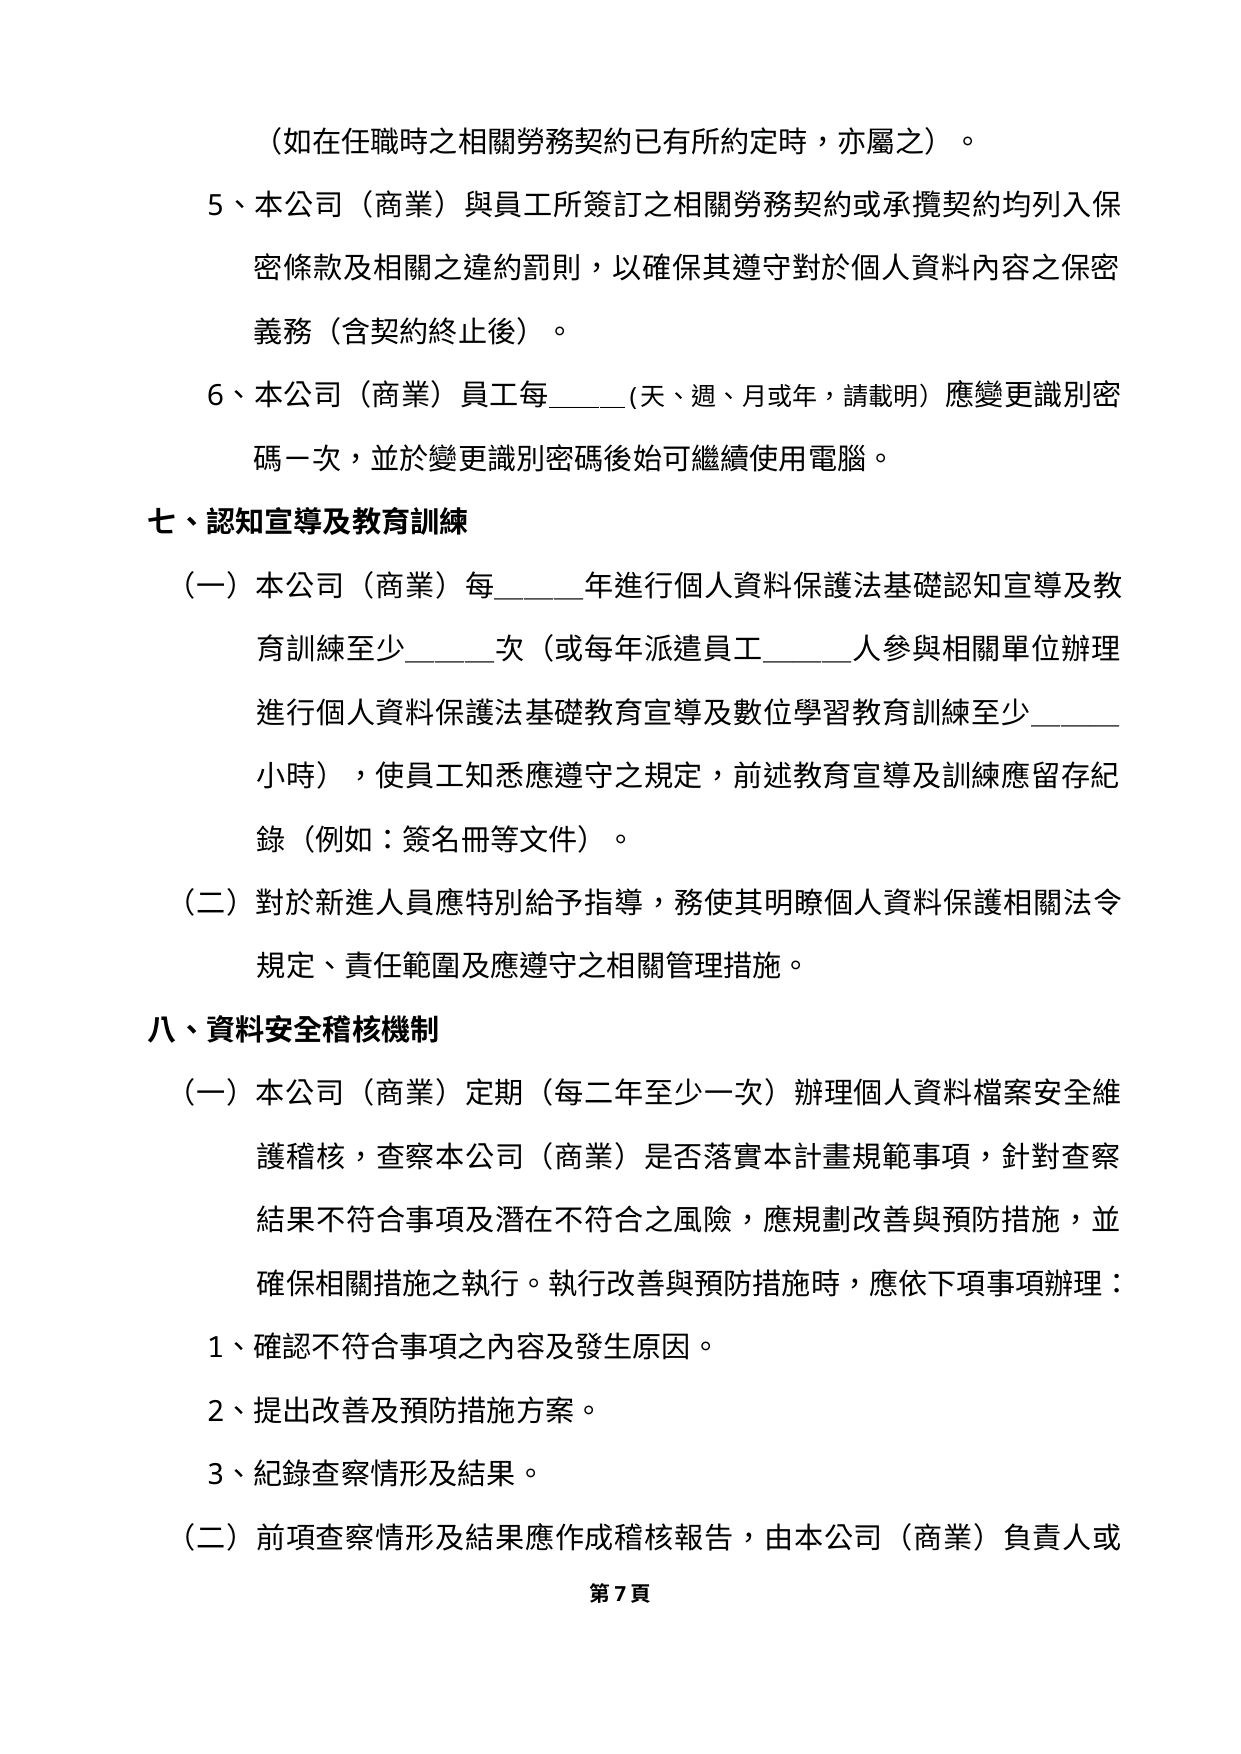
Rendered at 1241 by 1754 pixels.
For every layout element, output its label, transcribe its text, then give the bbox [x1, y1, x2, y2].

text （一）本公司（商業）定期（每二年至少一次）辦理個人資料檔案安全維護稽核，查察本公司（商業）是否落實本計畫規範事項，針對查察結果不符合事項及潛在不符合之風險，應規劃改善與預防措施，並確保相關措施之執行。執行改善與預防措施時，應依下項事項辦理： [166, 1070, 1122, 1302]
text 八、資料安全稽核機制 [148, 1006, 1122, 1049]
text （如在任職時之相關勞務契約已有所約定時，亦屬之）。 [207, 118, 1122, 160]
text （二）對於新進人員應特別給予指導，務使其明瞭個人資料保護相關法令規定、責任範圍及應遵守之相關管理措施。 [166, 879, 1122, 985]
text （二）前項查察情形及結果應作成稽核報告，由本公司（商業）負責人或 [166, 1514, 1122, 1557]
text 6、本公司（商業）員工每＿＿＿(天、週、月或年，請載明）應變更識別密碼ㄧ次，並於變更識別密碼後始可繼續使用電腦。 [207, 372, 1122, 478]
text 七、認知宣導及教育訓練 [148, 499, 1122, 541]
text 2、提出改善及預防措施方案。 [207, 1387, 1122, 1429]
text 1、確認不符合事項之內容及發生原因。 [207, 1324, 1122, 1366]
text 5、本公司（商業）與員工所簽訂之相關勞務契約或承攬契約均列入保密條款及相關之違約罰則，以確保其遵守對於個人資料內容之保密義務（含契約終止後）。 [207, 182, 1122, 351]
text （一）本公司（商業）每＿＿＿年進行個人資料保護法基礎認知宣導及教育訓練至少＿＿＿次（或每年派遣員工＿＿＿人參與相關單位辦理進行個人資料保護法基礎教育宣導及數位學習教育訓練至少＿＿＿小時），使員工知悉應遵守之規定，前述教育宣導及訓練應留存紀錄（例如：簽名冊等文件）。 [166, 562, 1122, 858]
text 3、紀錄查察情形及結果。 [207, 1451, 1122, 1493]
